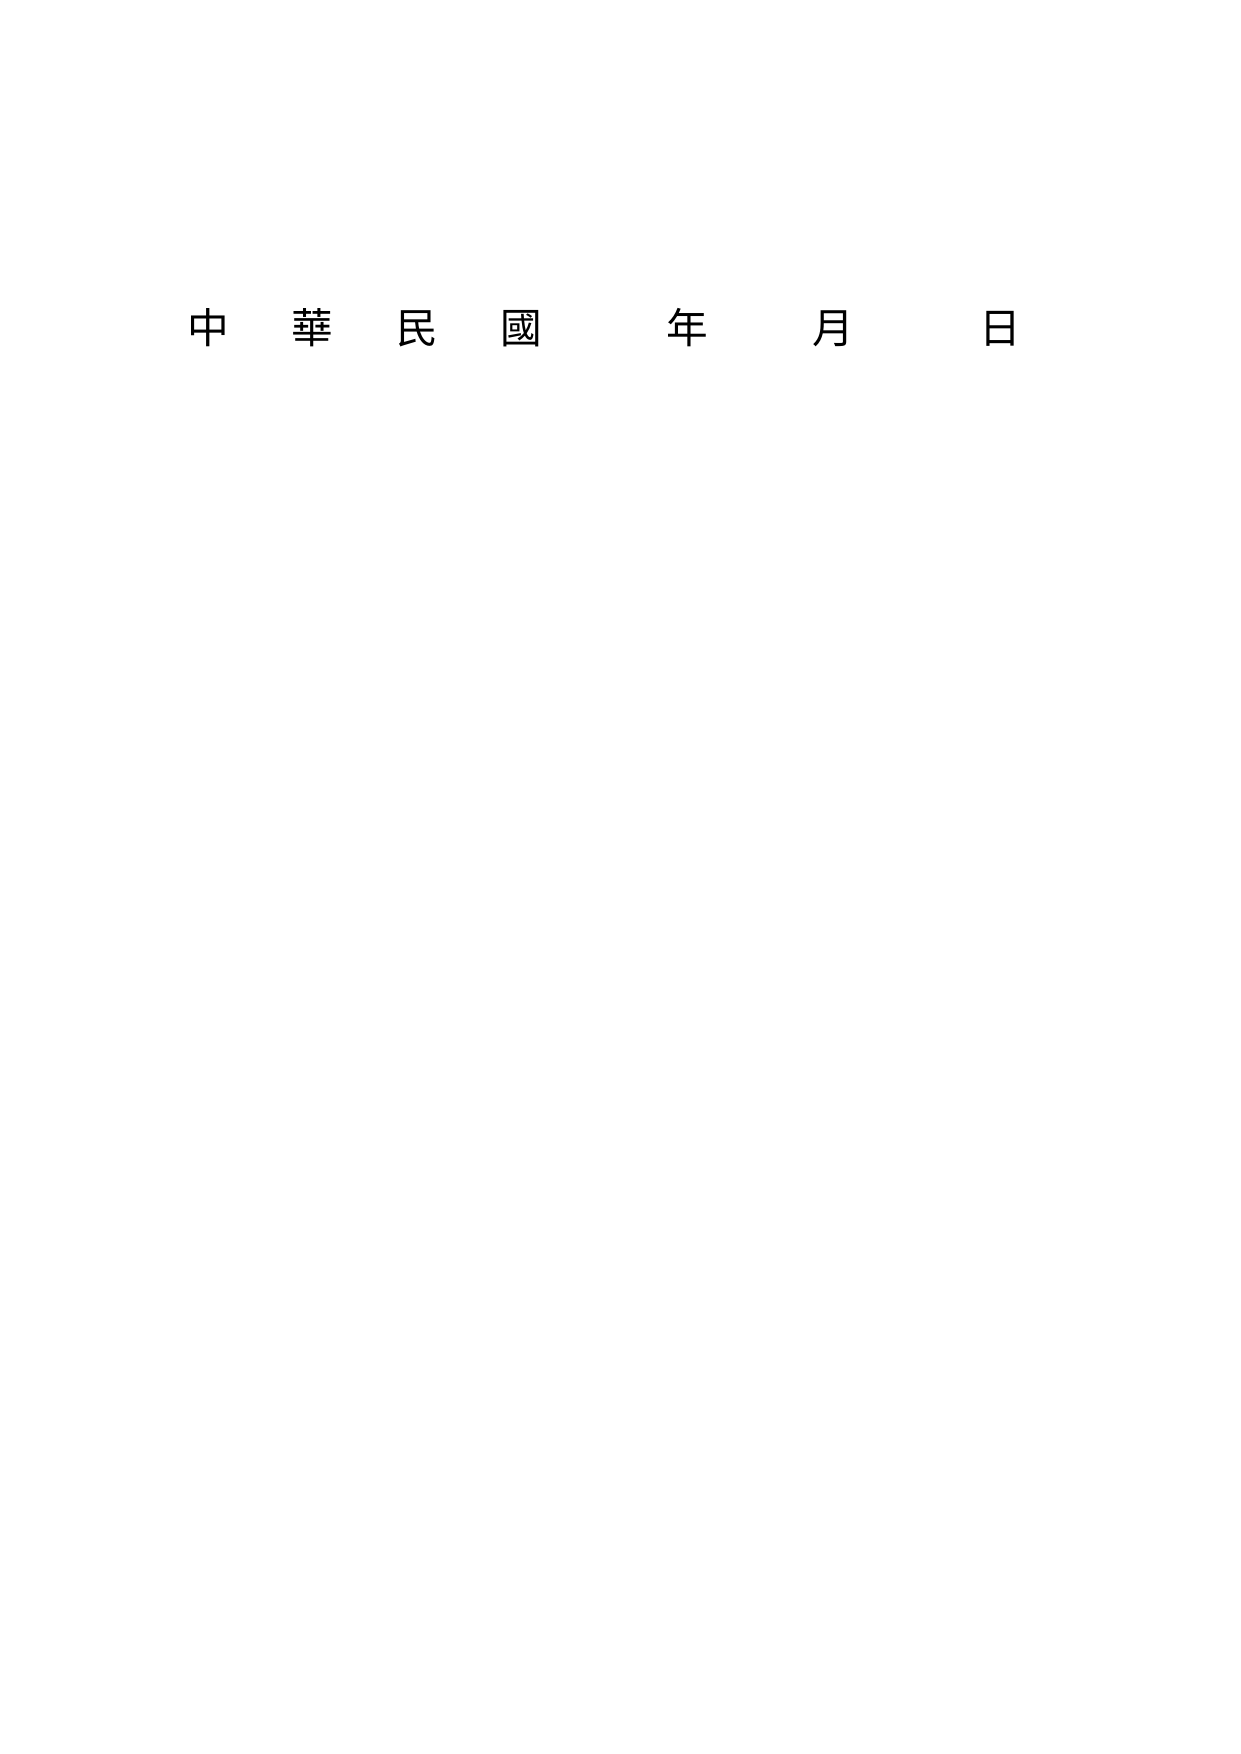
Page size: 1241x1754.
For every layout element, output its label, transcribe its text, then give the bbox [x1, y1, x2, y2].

text 中 華 民 國 年 月 日 [187, 283, 1053, 346]
